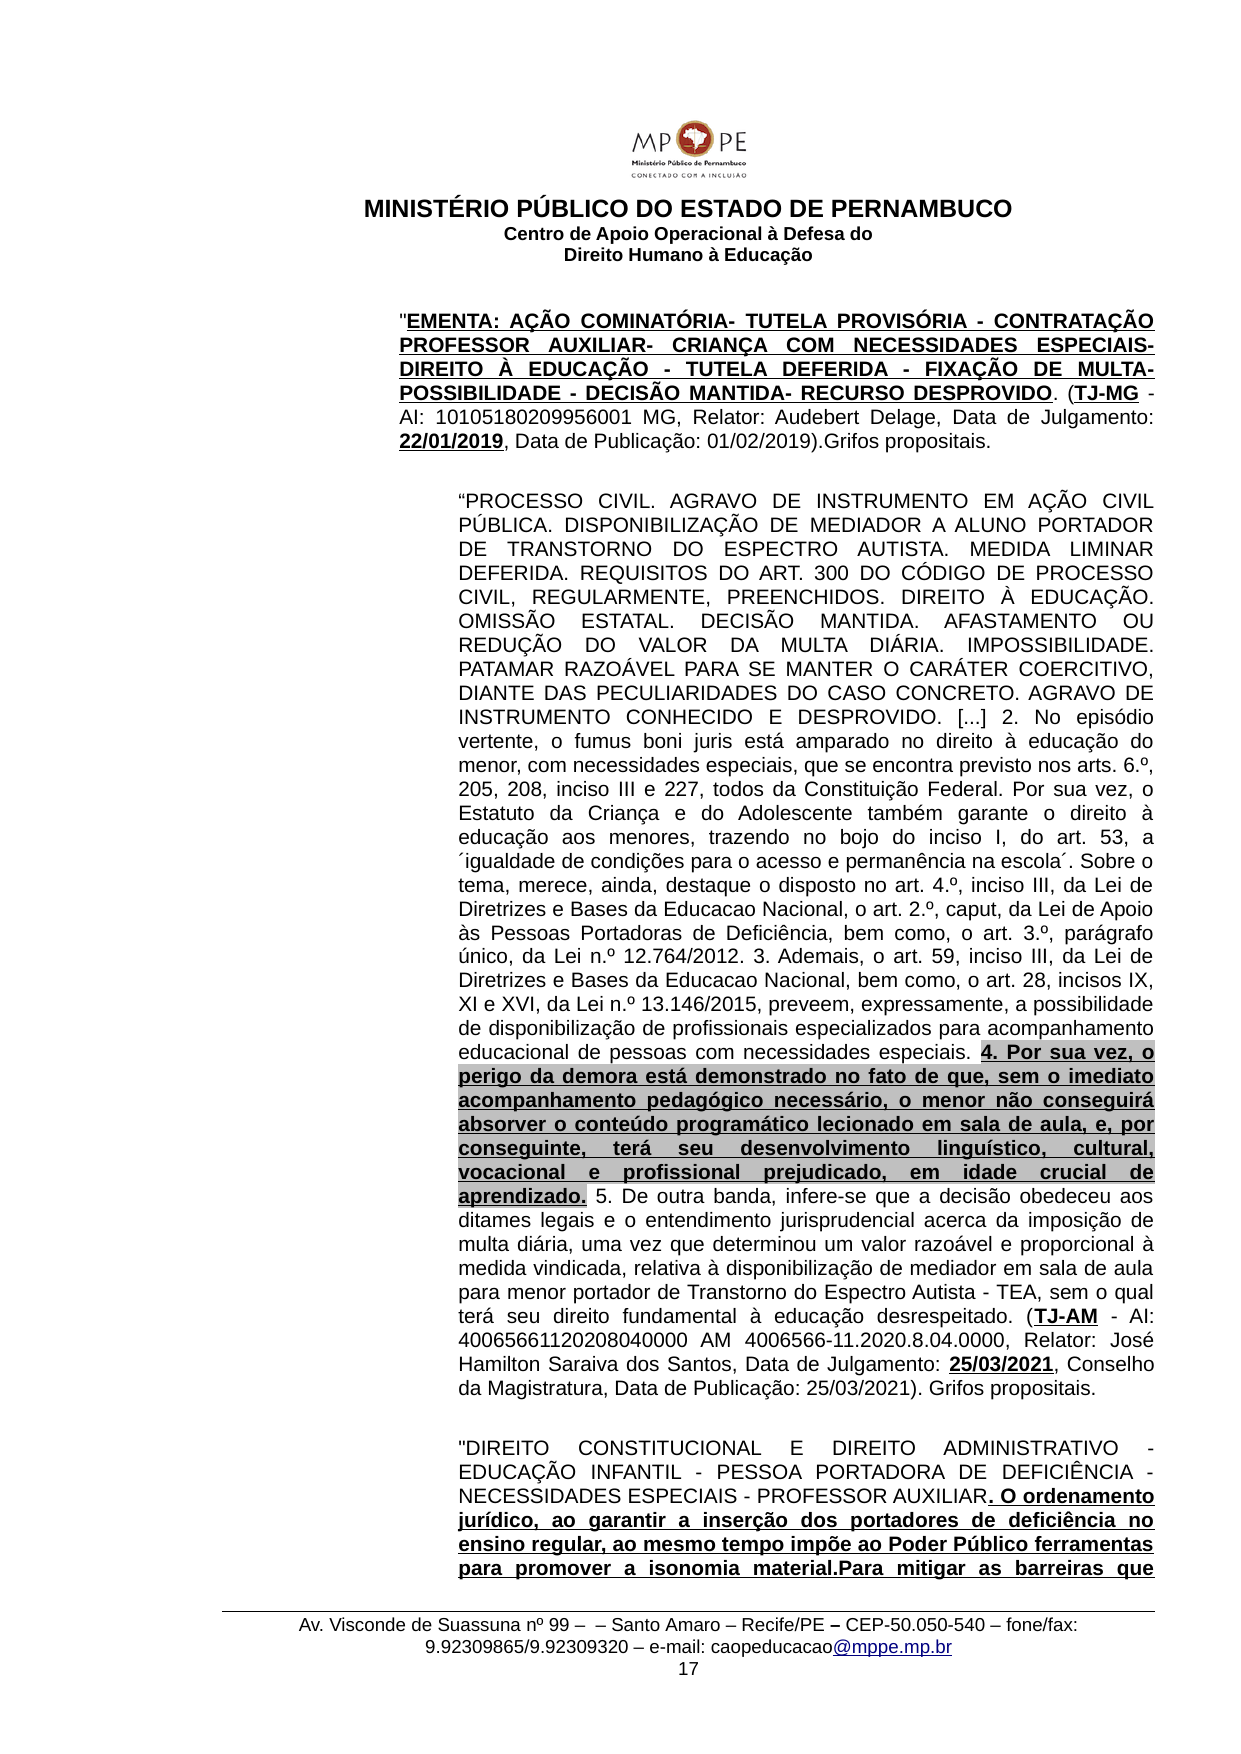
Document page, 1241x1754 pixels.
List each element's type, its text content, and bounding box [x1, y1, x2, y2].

text POSSIBILIDADE - DECISÃO MANTIDA- RECURSO DESPROVIDO. (TJ-MG - AI: 10105180209956001 MG, Relator: Audebert Delage, Data de Julgamento: 22/01/2019, Data de Publicação: 01/02/2019).Grifos propositais. [399, 379, 1155, 453]
text absorver o conteúdo programático lecionado em sala de aula, e, por [458, 1110, 1155, 1133]
text vocacional e profissional prejudicado, em idade crucial de [458, 1158, 1155, 1181]
text aprendizado. 5. De outra banda, infere-se que a decisão obedeceu aos ditames legais e o entendimento jurisprudencial acerca da imposição de multa diária, uma vez que determinou um valor razoável e proporcional à medida vindicada, relativa à disponibilização de mediador em sala de aula para menor portador de Transtorno do Espectro Autista - TEA, sem o qual terá seu direito fundamental à educação desrespeitado. (TJ-AM - AI: 40065661120208040000 AM 4006566-11.2020.8.04.0000, Relator: José Hamilton Saraiva dos Santos, Data de Julgamento: 25/03/2021, Conselho da Magistratura, Data de Publicação: 25/03/2021). Grifos propositais. [458, 1182, 1155, 1399]
text “PROCESSO CIVIL. AGRAVO DE INSTRUMENTO EM AÇÃO CIVIL PÚBLICA. DISPONIBILIZAÇÃO DE MEDIADOR A ALUNO PORTADOR DE TRANSTORNO DO ESPECTRO AUTISTA. MEDIDA LIMINAR DEFERIDA. REQUISITOS DO ART. 300 DO CÓDIGO DE PROCESSO CIVIL, REGULARMENTE, PREENCHIDOS. DIREITO À EDUCAÇÃO. OMISSÃO ESTATAL. DECISÃO MANTIDA. AFASTAMENTO OU REDUÇÃO DO VALOR DA MULTA DIÁRIA. IMPOSSIBILIDADE. PATAMAR RAZOÁVEL PARA SE MANTER O CARÁTER COERCITIVO, DIANTE DAS PECULIARIDADES DO CASO CONCRETO. AGRAVO DE INSTRUMENTO CONHECIDO E DESPROVIDO. [...] 2. No episódio vertente, o fumus boni juris está amparado no direito à educação do menor, com necessidades especiais, que se encontra previsto nos arts. 6.º, 205, 208, inciso III e 227, todos da Constituição Federal. Por sua vez, o Estatuto da Criança e do Adolescente também garante o direito à educação aos menores, trazendo no bojo do inciso I, do art. 53, a ´igualdade de condições para o acesso e permanência na escola´. Sobre o tema, merece, ainda, destaque o disposto no art. 4.º, inciso III, da Lei de Diretrizes e Bases da Educacao Nacional, o art. 2.º, caput, da Lei de Apoio às Pessoas Portadoras de Deficiência, bem como, o art. 3.º, parágrafo único, da Lei n.º 12.764/2012. 3. Ademais, o art. 59, inciso III, da Lei de Diretrizes e Bases da Educacao Nacional, bem como, o art. 28, incisos IX, XI e XVI, da Lei n.º 13.146/2015, preveem, expressamente, a possibilidade de disponibilização de profissionais especializados para acompanhamento educacional de pessoas com necessidades especiais. 4. Por sua vez, o perigo da demora está demonstrado no fato de que, sem o imediato [458, 489, 1155, 1085]
text "EMENTA: AÇÃO COMINATÓRIA- TUTELA PROVISÓRIA - CONTRATAÇÃO PROFESSOR AUXILIAR- CRIANÇA COM NECESSIDADES ESPECIAIS- [399, 309, 1155, 354]
text acompanhamento pedagógico necessário, o menor não conseguirá [458, 1086, 1155, 1109]
text DIREITO À EDUCAÇÃO - TUTELA DEFERIDA - FIXAÇÃO DE MULTA- [399, 355, 1155, 378]
picture [604, 103, 773, 194]
text ensino regular, ao mesmo tempo impõe ao Poder Público ferramentas para promover a isonomia material.Para mitigar as barreiras que [458, 1530, 1155, 1577]
text "DIREITO CONSTITUCIONAL E DIREITO ADMINISTRATIVO - EDUCAÇÃO INFANTIL - PESSOA PORTADORA DE DEFICIÊNCIA - NECESSIDADES ESPECIAIS - PROFESSOR AUXILIAR. O ordenamento jurídico, ao garantir a inserção dos portadores de deficiência no [458, 1436, 1155, 1529]
text conseguinte, terá seu desenvolvimento linguístico, cultural, [458, 1134, 1155, 1157]
